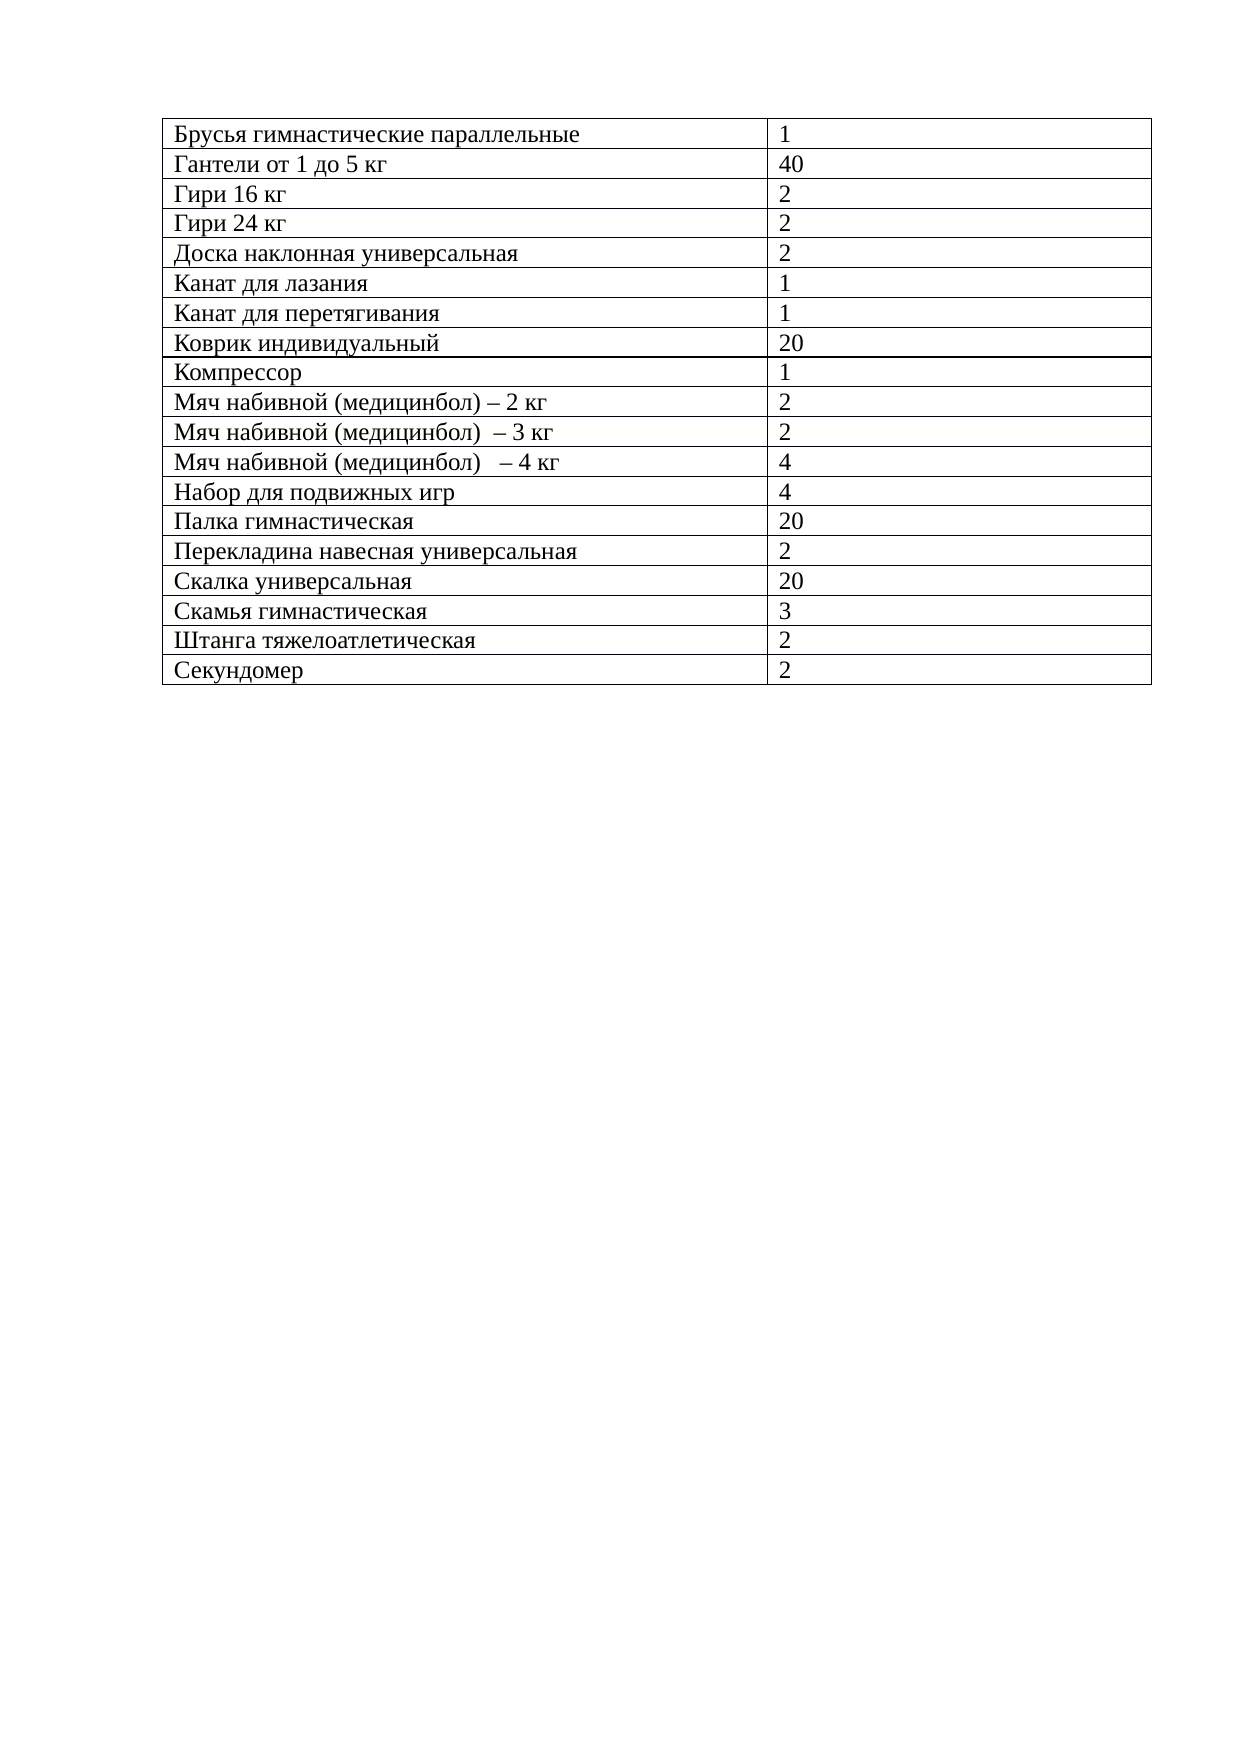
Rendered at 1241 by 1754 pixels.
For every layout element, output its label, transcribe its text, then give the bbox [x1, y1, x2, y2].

table_cell Скамья гимнастическая [163, 596, 767, 624]
table_cell 2 [768, 655, 1151, 684]
table_cell Мяч набивной (медицинбол) – 3 кг [163, 417, 767, 446]
table_cell 4 [768, 447, 1151, 476]
table_cell Мяч набивной (медицинбол) – 4 кг [163, 447, 767, 476]
table_cell 1 [768, 358, 1151, 386]
table_cell Перекладина навесная универсальная [163, 536, 767, 565]
table_cell Мяч набивной (медицинбол) – 2 кг [163, 387, 767, 416]
table_cell Гири 16 кг [163, 179, 767, 207]
table_cell Секундомер [163, 655, 767, 684]
table_cell 1 [768, 268, 1151, 297]
table_cell Канат для лазания [163, 268, 767, 297]
table_cell 2 [768, 209, 1151, 237]
table_cell Скалка универсальная [163, 566, 767, 595]
table_cell Брусья гимнастические параллельные [163, 119, 767, 148]
table_cell Гири 24 кг [163, 209, 767, 237]
table_cell 2 [768, 536, 1151, 565]
table_cell Коврик индивидуальный [163, 328, 767, 356]
table_cell 2 [768, 179, 1151, 207]
table_cell 2 [768, 417, 1151, 446]
table_cell 3 [768, 596, 1151, 624]
table_cell 4 [768, 477, 1151, 505]
table_cell 1 [768, 119, 1151, 148]
table_cell Набор для подвижных игр [163, 477, 767, 505]
table_cell 40 [768, 149, 1151, 178]
table_cell Штанга тяжелоатлетическая [163, 626, 767, 654]
table_cell 2 [768, 387, 1151, 416]
table_cell Палка гимнастическая [163, 506, 767, 535]
table_cell 20 [768, 328, 1151, 356]
table_cell Компрессор [163, 358, 767, 386]
table_cell Гантели от 1 до 5 кг [163, 149, 767, 178]
table_cell 20 [768, 506, 1151, 535]
table_cell 2 [768, 238, 1151, 267]
table_cell Канат для перетягивания [163, 298, 767, 327]
table_cell 20 [768, 566, 1151, 595]
table_cell 1 [768, 298, 1151, 327]
table_cell 2 [768, 626, 1151, 654]
table_cell Доска наклонная универсальная [163, 238, 767, 267]
